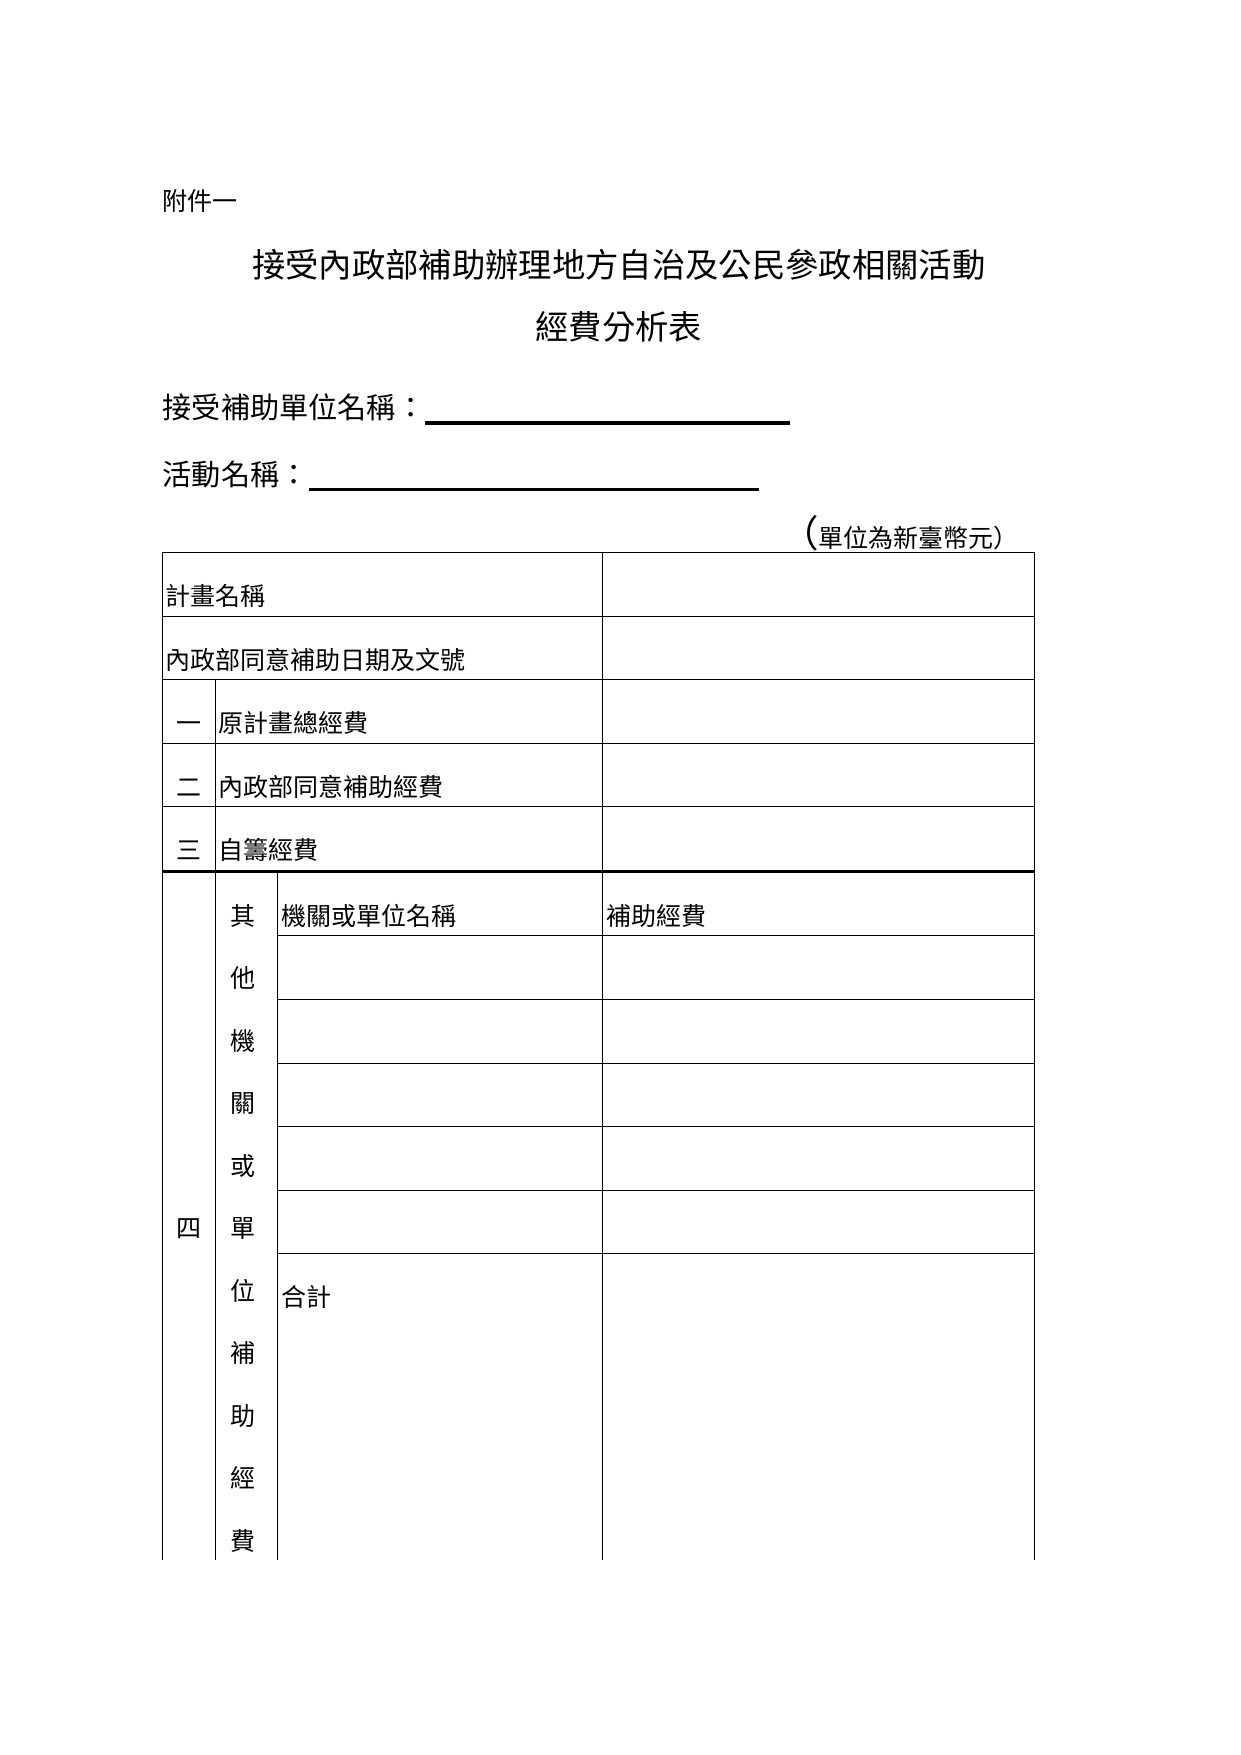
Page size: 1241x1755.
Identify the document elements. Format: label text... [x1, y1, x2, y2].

table_cell [278, 1000, 602, 1062]
text 經費分析表 [150, 283, 1087, 346]
text 接受補助單位名稱： [162, 364, 1087, 427]
table_cell 機關或單位名稱 [278, 873, 602, 935]
table_cell [278, 1191, 602, 1253]
table_cell [603, 1000, 1034, 1062]
table_header 計畫名稱 [163, 553, 602, 616]
table_cell [603, 680, 1034, 743]
text 附件一 [162, 158, 1087, 221]
table_cell [603, 1191, 1034, 1253]
table_cell 三 [163, 807, 215, 870]
table_cell 內政部同意補助日期及文號 [163, 617, 602, 679]
table_cell [603, 1127, 1034, 1189]
table_cell 合計 [278, 1254, 602, 1560]
text 活動名稱： [162, 427, 1087, 489]
table_cell 二 [163, 744, 215, 806]
table_cell 補助經費 [603, 873, 1034, 935]
table_cell [278, 1064, 602, 1126]
table_header [603, 553, 1034, 616]
table_cell 自籌經費 [216, 807, 602, 870]
table_cell 其他機關或單位補助經費 [216, 873, 277, 1560]
table_cell [603, 807, 1034, 870]
table_cell [278, 1127, 602, 1189]
table_cell [603, 744, 1034, 806]
table_cell 內政部同意補助經費 [216, 744, 602, 806]
table_cell 原計畫總經費 [216, 680, 602, 743]
table_cell [603, 1064, 1034, 1126]
table_cell [603, 1254, 1034, 1560]
table_cell [603, 936, 1034, 999]
table_cell 四 [163, 873, 215, 1560]
table_cell [278, 936, 602, 999]
text 接受內政部補助辦理地方自治及公民參政相關活動 [150, 221, 1087, 283]
text （單位為新臺幣元） [162, 489, 1087, 552]
table_cell 一 [163, 680, 215, 743]
table_cell [603, 617, 1034, 679]
